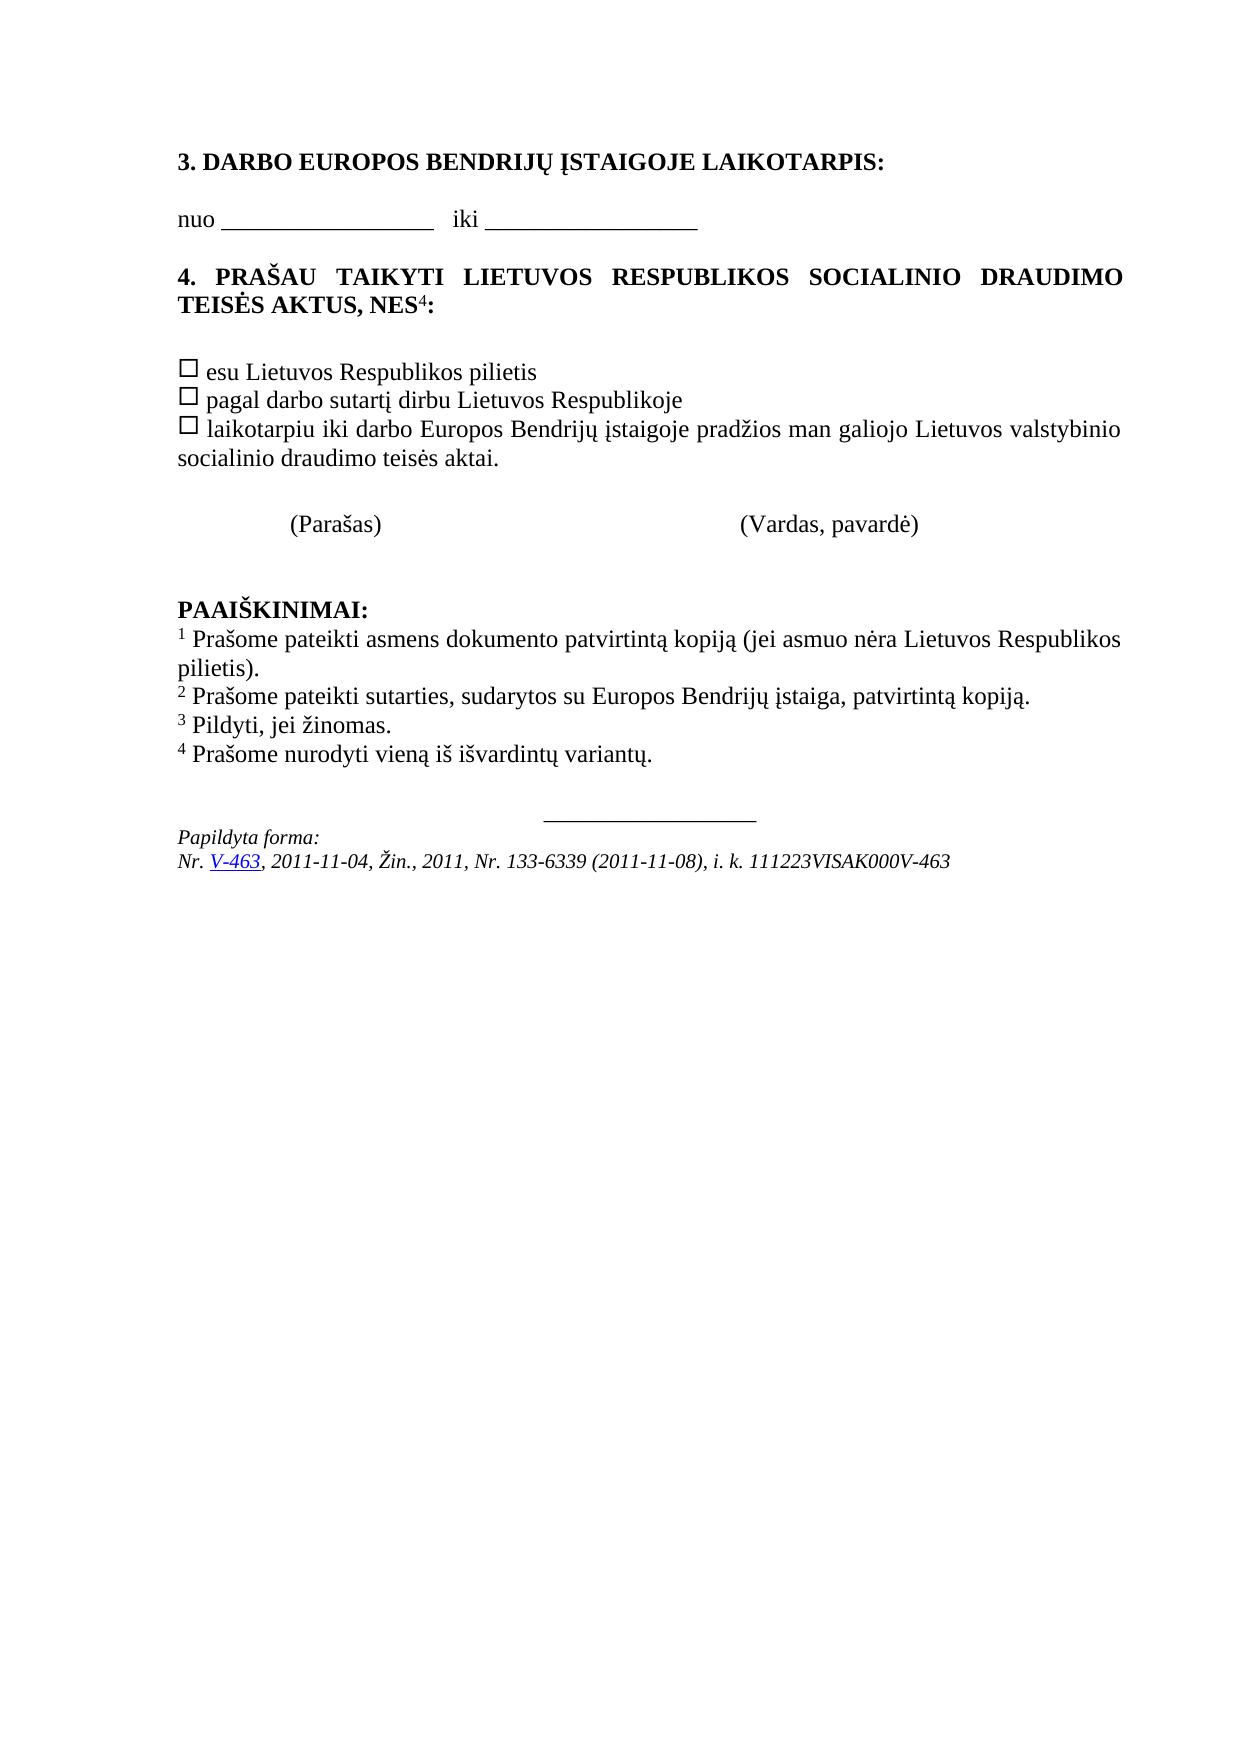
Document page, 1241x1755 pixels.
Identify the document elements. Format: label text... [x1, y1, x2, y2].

text Nr. V-463, 2011-11-04, Žin., 2011, Nr. 133-6339 (2011-11-08), i. k. 111223VISAK000V-463 [177, 849, 1122, 873]
text [] esu Lietuvos Respublikos pilietis [177, 357, 1122, 385]
text (Parašas) (Vardas, pavardė) [290, 509, 1122, 538]
text 2 Prašome pateikti sutarties, sudarytos su Europos Bendrijų įstaiga, patvirtintą kopiją. [177, 681, 1122, 710]
text Papildyta forma: [177, 825, 1122, 849]
text 1 Prašome pateikti asmens dokumento patvirtintą kopiją (jei asmuo nėra Lietuvos Respublikos pilietis). [177, 624, 1122, 681]
text nuo _________________ iki _________________ [177, 204, 1122, 233]
text 3. DARBO EUROPOS BENDRIJŲ ĮSTAIGOJE LAIKOTARPIS: [177, 147, 1124, 176]
text 4 Prašome nurodyti vieną iš išvardintų variantų. [177, 739, 1122, 768]
text [] laikotarpiu iki darbo Europos Bendrijų įstaigoje pradžios man galiojo Lietuvos valstybinio socialinio draudimo teisės aktai. [177, 414, 1122, 472]
text [] pagal darbo sutartį dirbu Lietuvos Respublikoje [177, 385, 1122, 414]
text Paaiškinimai: [177, 595, 1122, 624]
text 3 Pildyti, jei žinomas. [177, 710, 1122, 739]
text _________________ [177, 796, 1122, 825]
text 4. PRAŠAU TAIKYTI LIETUVOS RESPUBLIKOS SOCIALINIO DRAUDIMO TEISĖS AKTUS, NES4: [177, 262, 1124, 319]
